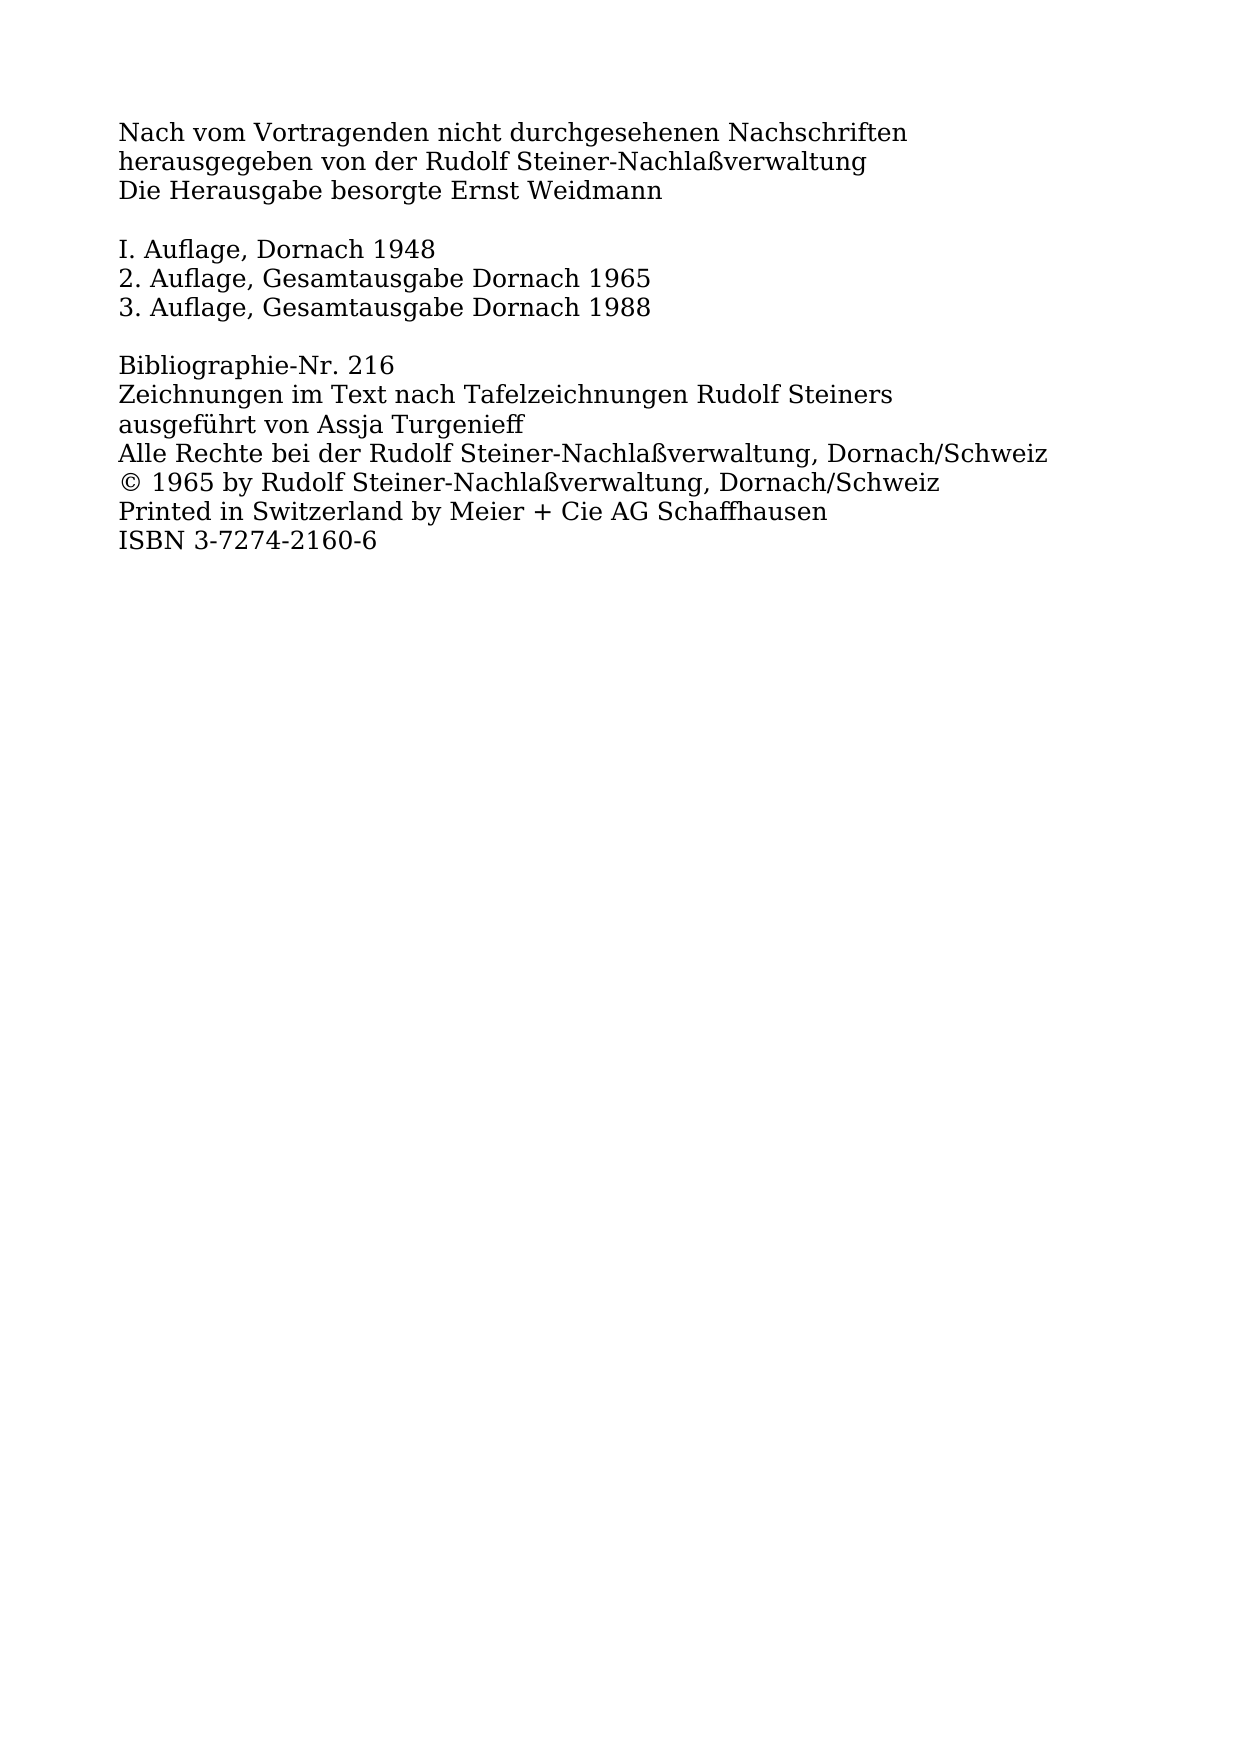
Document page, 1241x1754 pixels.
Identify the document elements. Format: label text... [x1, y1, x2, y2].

text Die Herausgabe besorgte Ernst Weidmann [118, 176, 1122, 206]
text Alle Rechte bei der Rudolf Steiner-Nachlaßverwaltung, Dornach/Schweiz [118, 439, 1122, 468]
text Bibliographie-Nr. 216 [118, 351, 1122, 381]
text Zeichnungen im Text nach Tafelzeichnungen Rudolf Steiners [118, 381, 1122, 410]
text herausgegeben von der Rudolf Steiner-Nachlaßverwaltung [118, 147, 1122, 176]
text © 1965 by Rudolf Steiner-Nachlaßverwaltung, Dornach/Schweiz [118, 468, 1122, 497]
text 2. Auflage, Gesamtausgabe Dornach 1965 [118, 264, 1122, 293]
text Printed in Switzerland by Meier + Cie AG Schaffhausen [118, 497, 1122, 526]
text I. Auflage, Dornach 1948 [118, 235, 1122, 264]
text ausgeführt von Assja Turgenieff [118, 410, 1122, 439]
text 3. Auflage, Gesamtausgabe Dornach 1988 [118, 293, 1122, 322]
text ISBN 3-7274-2160-6 [118, 526, 1122, 556]
text Nach vom Vortragenden nicht durchgesehenen Nachschriften [118, 118, 1122, 147]
